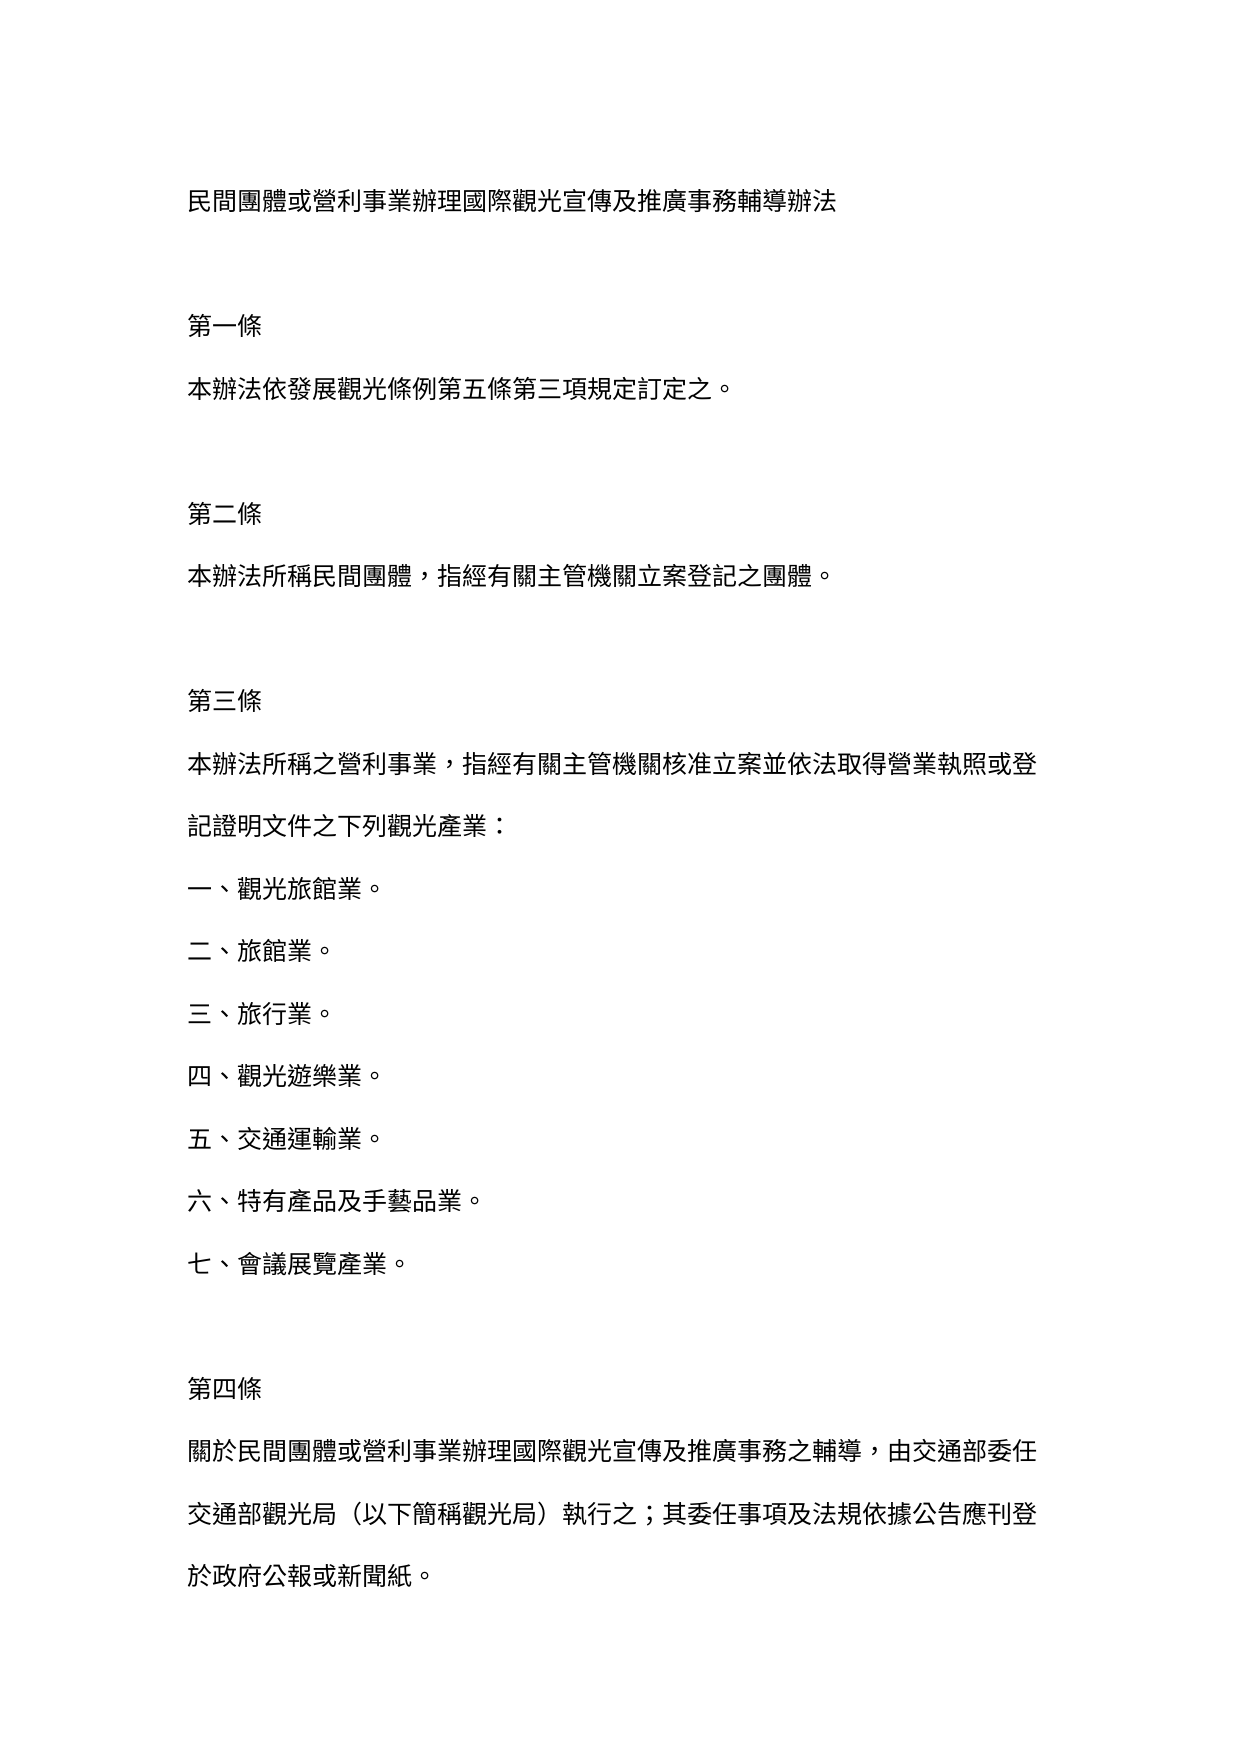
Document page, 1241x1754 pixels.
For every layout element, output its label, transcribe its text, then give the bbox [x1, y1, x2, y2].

text 民間團體或營利事業辦理國際觀光宣傳及推廣事務輔導辦法 第一條 本辦法依發展觀光條例第五條第三項規定訂定之。 第二條 本辦法所稱民間團體，指經有關主管機關立案登記之團體。 第三條 本辦法所稱之營利事業，指經有關主管機關核准立案並依法取得營業執照或登記證明文件之下列觀光產業： 一、觀光旅館業。 二、旅館業。 三、旅行業。 四、觀光遊樂業。 五、交通運輸業。 六、特有產品及手藝品業。 七、會議展覽產業。 第四條 關於民間團體或營利事業辦理國際觀光宣傳及推廣事務之輔導，由交通部委任交通部觀光局（以下簡稱觀光局）執行之；其委任事項及法規依據公告應刊登於政府公報或新聞紙。 觀光局為加強國際觀光宣傳及推廣事務，對於民間團體或營利事業，得免費提供觀光宣傳資料，並通知有關地區之駐外辦事處或代表協辦推廣事務。 第五條 民間團體或營利事業辦理下列國際觀光宣傳及推廣事務，得向觀光局申請輔導： 一、參加國際性之觀光組織、會議、專業展覽、交易會、推廣會、研討會等活動。 二、籌劃或爭取前款活動在中華民國舉行。 三、舉辦具有國際宣傳推廣功能之本土、生態、文化或民俗節慶活動。 四、籌組中華民國觀光推廣團至友好國家作直接推廣活動，或接待外國觀光旅遊事業團體，來中華民國作旅遊業務等訪問活動。 五、應邀參加友好國家在其本國舉辦之觀光節慶及展覽等活動，或邀請國外觀光旅遊事業團體，來中華民國參加觀光節慶及展覽等活動。 六、與友好國家或地區之觀光旅遊事業團體結盟或舉辦交流會議等活動。 第六條 民間團體或營利事業，辦理國際觀光宣傳推廣申請輔導時，應於一個月前填具申請書;（如附件），報請觀光局審查。 第七條 民間團體或營利事業，辦理國際觀光宣傳及推廣活動，得視宣傳推廣之性質及需要，向觀光局申請下列輔導。 一、國際觀光專業人力資訊之提供。 二、相關旅遊資訊及文宣品。 三、技術指導。 四、經費補助。 五、協調有關機關配合。 六、其他輔導事項。 第八條 觀光局對民間團體或營利事業，辦理國際辦理國際觀光宣傳及推廣活動所需經費，應編列年度預算支應。必要時，得專案申請之。 第九條 本辦法自發布日施行。 [187, 158, 1053, 1596]
